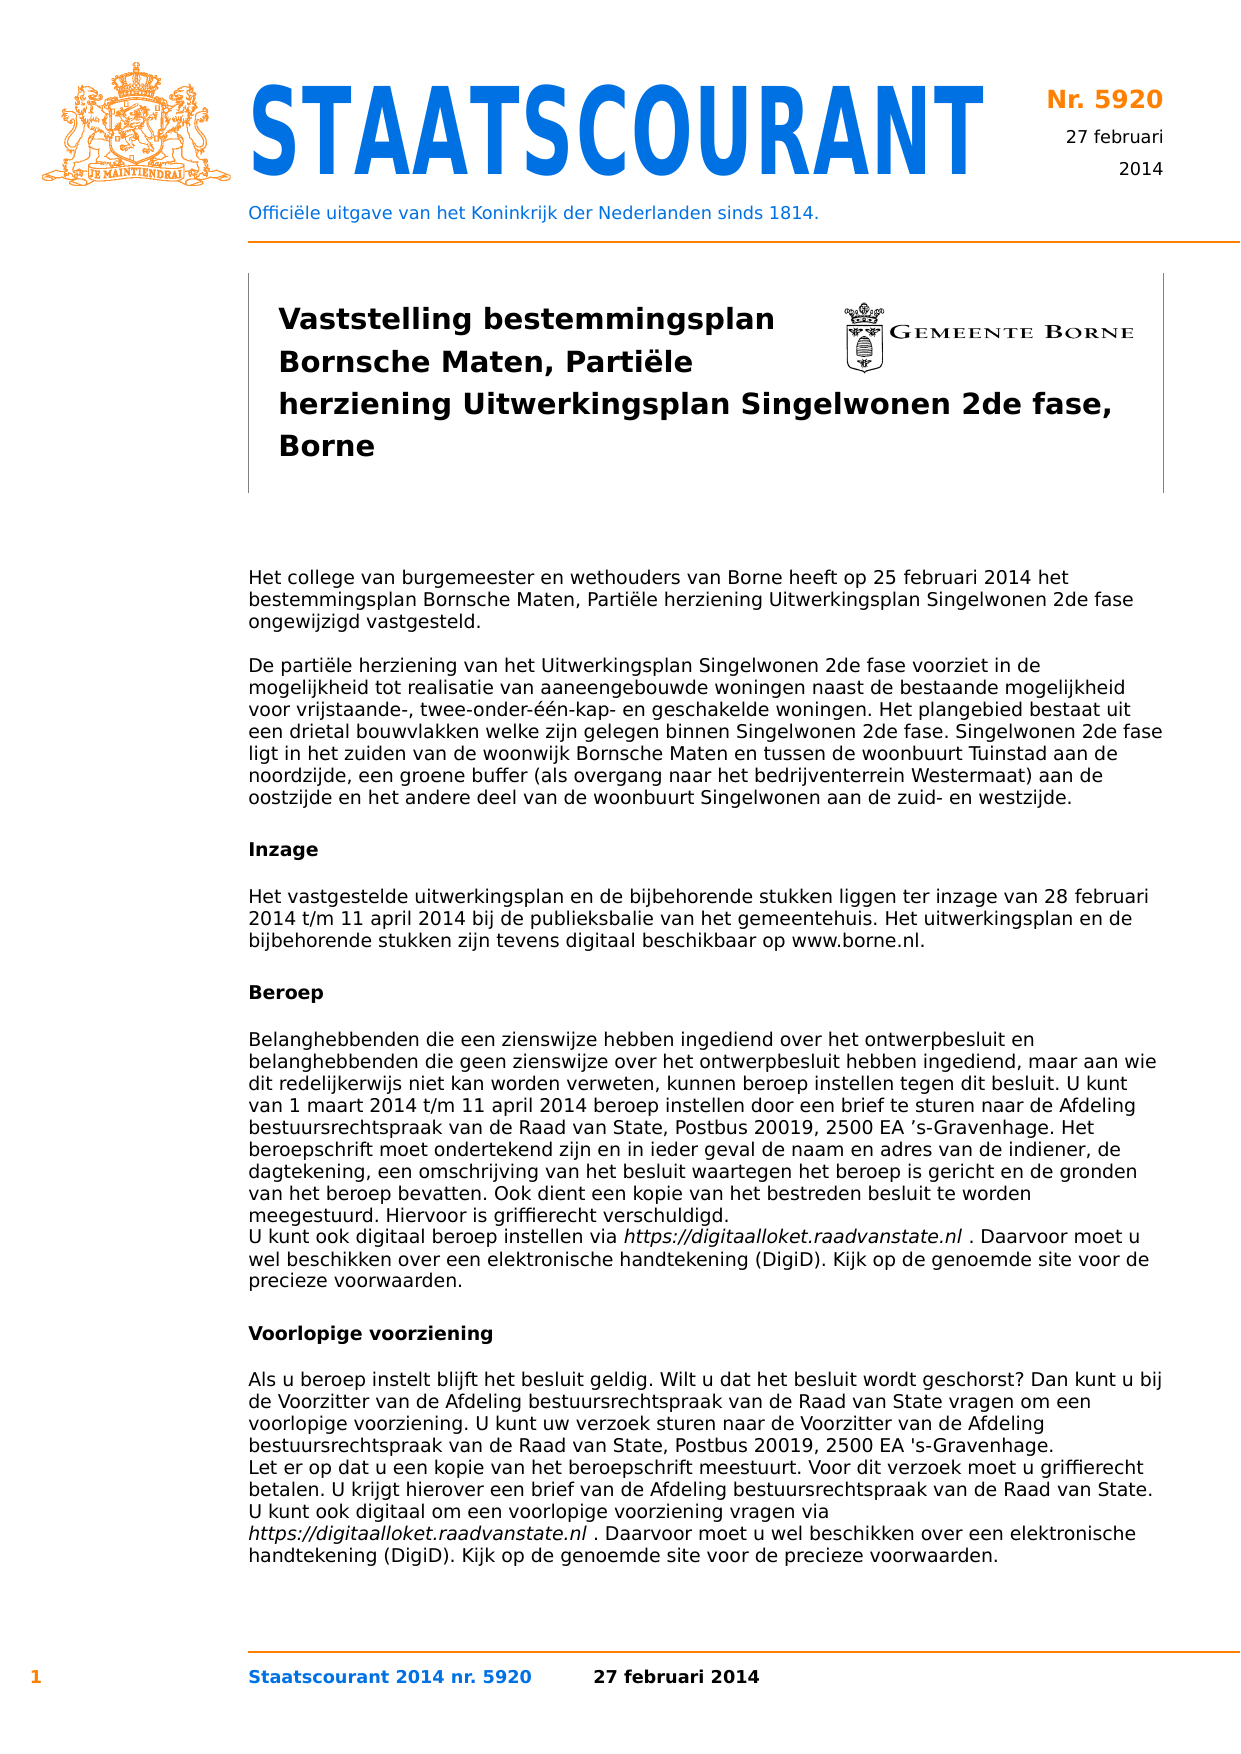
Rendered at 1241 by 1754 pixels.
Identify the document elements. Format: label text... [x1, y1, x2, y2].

subtitle Vaststelling bestemmingsplan Bornsche Maten, Partiële herziening Uitwerkingsplan Singelwonen 2de fase, Borne [249, 273, 1163, 493]
table_cell 27 februari [998, 121, 1240, 153]
text Het college van burgemeester en wethouders van Borne heeft op 25 februari 2014 het bestemmingsplan Bornsche Maten, Partiële herziening Uitwerkingsplan Singelwonen 2de fase ongewijzigd vastgesteld. [248, 567, 1163, 633]
subtitle Beroep [248, 982, 1163, 1004]
text U kunt ook digitaal om een voorlopige voorziening vragen via https://digitaalloket.raadvanstate.nl . Daarvoor moet u wel beschikken over een elektronische handtekening (DigiD). Kijk op de genoemde site voor de precieze voorwaarden. [248, 1501, 1163, 1567]
text De partiële herziening van het Uitwerkingsplan Singelwonen 2de fase voorziet in de mogelijkheid tot realisatie van aaneengebouwde woningen naast de bestaande mogelijkheid voor vrijstaande-, twee-onder-één-kap- en geschakelde woningen. Het plangebied bestaat uit een drietal bouwvlakken welke zijn gelegen binnen Singelwonen 2de fase. Singelwonen 2de fase ligt in het zuiden van de woonwijk Bornsche Maten en tussen de woonbuurt Tuinstad aan de noordzijde, een groene buffer (als overgang naar het bedrijventerrein Westermaat) aan de oostzijde en het andere deel van de woonbuurt Singelwonen aan de zuid- en westzijde. [248, 655, 1163, 809]
table_cell 2014 [998, 153, 1240, 203]
subtitle Voorlopige voorziening [248, 1322, 1163, 1344]
text Belanghebbenden die een zienswijze hebben ingediend over het ontwerpbesluit en belanghebbenden die geen zienswijze over het ontwerpbesluit hebben ingediend, maar aan wie dit redelijkerwijs niet kan worden verweten, kunnen beroep instellen tegen dit besluit. U kunt van 1 maart 2014 t/m 11 april 2014 beroep instellen door een brief te sturen naar de Afdeling bestuursrechtspraak van de Raad van State, Postbus 20019, 2500 EA ’s-Gravenhage. Het beroepschrift moet ondertekend zijn en in ieder geval de naam en adres van de indiener, de dagtekening, een omschrijving van het besluit waartegen het beroep is gericht en de gronden van het beroep bevatten. Ook dient een kopie van het bestreden besluit te worden meegestuurd. Hiervoor is griffierecht verschuldigd. [248, 1029, 1163, 1226]
table_header STAATSCOURANT [248, 62, 998, 203]
table_header Nr. 5920 [998, 62, 1240, 121]
picture [41, 62, 231, 186]
table_header [25, 62, 248, 241]
table_cell Officiële uitgave van het Koninkrijk der Nederlanden sinds 1814. [248, 203, 1240, 241]
text Het vastgestelde uitwerkingsplan en de bijbehorende stukken liggen ter inzage van 28 februari 2014 t/m 11 april 2014 bij de publieksbalie van het gemeentehuis. Het uitwerkingsplan en de bijbehorende stukken zijn tevens digitaal beschikbaar op www.borne.nl. [248, 886, 1163, 952]
picture [844, 302, 1134, 374]
subtitle Inzage [248, 839, 1163, 861]
text Let er op dat u een kopie van het beroepschrift meestuurt. Voor dit verzoek moet u griffierecht betalen. U krijgt hierover een brief van de Afdeling bestuursrechtspraak van de Raad van State. [248, 1457, 1163, 1501]
text Als u beroep instelt blijft het besluit geldig. Wilt u dat het besluit wordt geschorst? Dan kunt u bij de Voorzitter van de Afdeling bestuursrechtspraak van de Raad van State vragen om een voorlopige voorziening. U kunt uw verzoek sturen naar de Voorzitter van de Afdeling bestuursrechtspraak van de Raad van State, Postbus 20019, 2500 EA 's-Gravenhage. [248, 1369, 1163, 1457]
text U kunt ook digitaal beroep instellen via https://digitaalloket.raadvanstate.nl . Daarvoor moet u wel beschikken over een elektronische handtekening (DigiD). Kijk op de genoemde site voor de precieze voorwaarden. [248, 1226, 1163, 1292]
